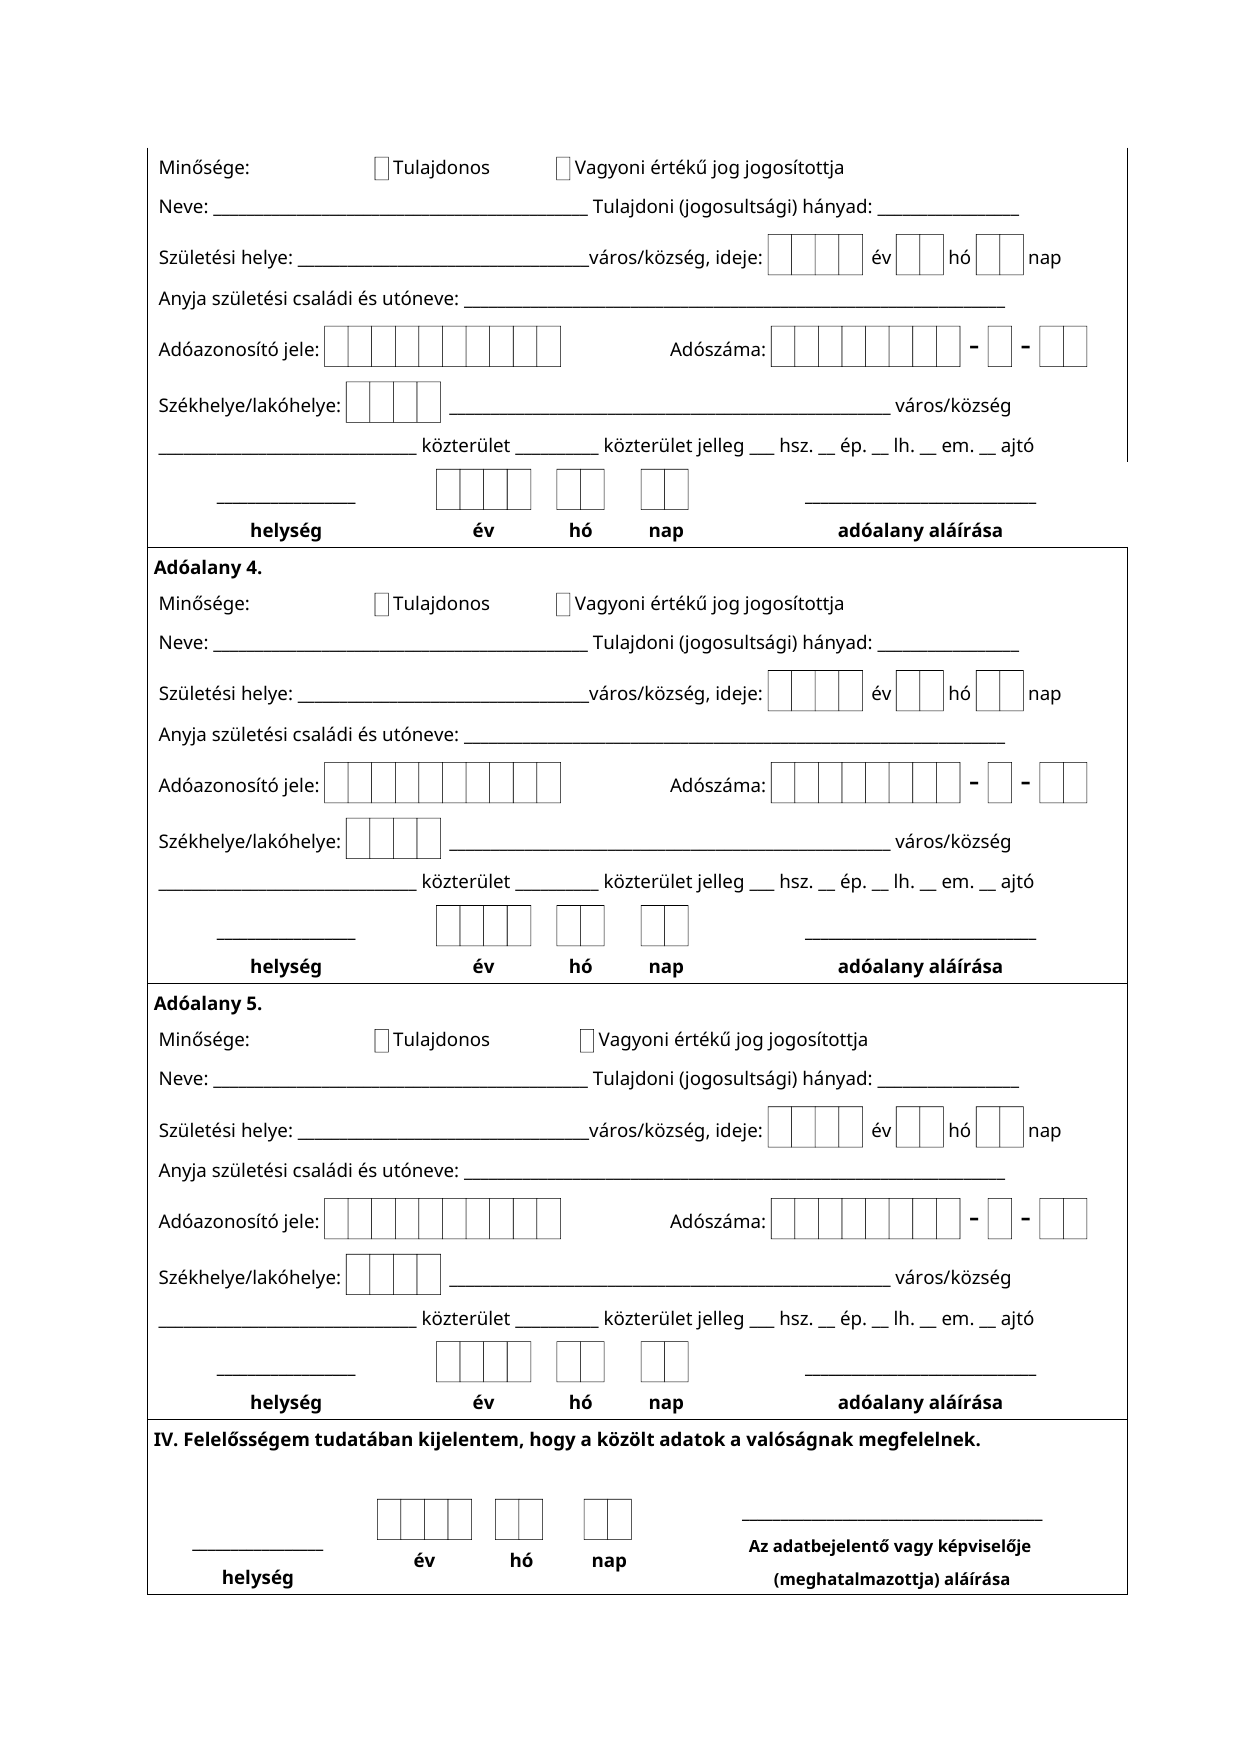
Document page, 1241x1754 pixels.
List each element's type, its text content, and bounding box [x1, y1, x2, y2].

table_cell ██ nap [561, 1492, 657, 1594]
table_cell ██ hó [543, 462, 618, 547]
table_cell [1128, 1419, 1138, 1492]
table_cell [1128, 279, 1138, 314]
table_cell Adóalany 4. [148, 548, 1127, 584]
table_cell Neve: _____________________________________________ Tulajdoni (jogosultsági) hányad: _________________ [148, 187, 1127, 223]
table_cell Székhelye/lakóhelye: ████ _____________________________________________________ város/község [148, 1243, 1127, 1298]
table_cell [1127, 462, 1138, 547]
table_cell [1128, 1243, 1138, 1298]
table_cell [1128, 807, 1138, 862]
table_cell Születési helye: ___________________________________város/község, ideje: ████ év ██ hó ██ nap [148, 659, 1127, 715]
table_cell ██ nap [618, 462, 714, 547]
table_cell Neve: _____________________________________________ Tulajdoni (jogosultsági) hányad: _________________ [148, 623, 1127, 659]
table_cell [1128, 1299, 1138, 1334]
table_cell Anyja születési családi és utóneve: _________________________________________________________________ [148, 715, 1127, 751]
table_cell IV. Felelősségem tudatában kijelentem, hogy a közölt adatok a valóságnak megfelelnek. [148, 1420, 1127, 1492]
table_cell [1132, 1594, 1138, 1628]
table_cell Székhelye/lakóhelye: ████ _____________________________________________________ város/község [148, 370, 1127, 426]
table_cell Anyja születési családi és utóneve: _________________________________________________________________ [148, 279, 1127, 314]
table_cell [1128, 584, 1138, 623]
table_cell ______________________________ adóalany aláírása [714, 1335, 1127, 1419]
table_cell _______________________________ közterület __________ közterület jelleg ___ hsz. __ ép. __ lh. __ em. __ ajtó [148, 426, 1127, 462]
table_cell ██ nap [618, 898, 714, 983]
table_cell ████ év [424, 898, 542, 983]
table_cell ██ hó [481, 1492, 561, 1594]
table_cell [1128, 1492, 1138, 1594]
table_cell Minősége: █ Tulajdonos [148, 1020, 561, 1059]
table_cell [1128, 659, 1138, 715]
table_cell ████ év [424, 462, 542, 547]
table_cell _______________________________ közterület __________ közterület jelleg ___ hsz. __ ép. __ lh. __ em. __ ajtó [148, 1299, 1127, 1334]
table_cell [1128, 863, 1138, 898]
table_cell Minősége: █ Tulajdonos [148, 148, 538, 187]
table_cell ██ hó [543, 898, 618, 983]
table_cell __________________ helység [148, 1335, 424, 1419]
table_cell Minősége: █ Tulajdonos [148, 584, 538, 623]
table_cell [1128, 898, 1138, 983]
table_cell __________________ helység [148, 462, 424, 547]
table_cell [1128, 148, 1138, 187]
table_cell Neve: _____________________________________________ Tulajdoni (jogosultsági) hányad: _________________ [148, 1059, 1127, 1095]
table_cell ______________________________ adóalany aláírása [714, 462, 1127, 547]
table_cell _________________ helység [148, 1492, 367, 1594]
table_cell [1128, 223, 1138, 279]
table_cell ████ év [368, 1492, 481, 1594]
table_cell [1128, 547, 1138, 584]
table_cell [1128, 715, 1138, 751]
table_cell █ Vagyoni értékű jog jogosítottja [561, 1020, 1127, 1059]
table_cell ██ nap [618, 1335, 714, 1419]
table_cell [1128, 623, 1138, 659]
table_cell _______________________________________ Az adatbejelentő vagy képviselője (meghatalmazottja) aláírása [657, 1492, 1127, 1594]
table_cell Születési helye: ___________________________________város/község, ideje: ████ év ██ hó ██ nap [148, 223, 1127, 279]
table_cell [1128, 1020, 1138, 1059]
table_cell Adóazonosító jele: ██████████ Adószáma: ████████ - █ - ██ [148, 315, 1127, 370]
table_cell █ Vagyoni értékű jog jogosítottja [538, 148, 1127, 187]
table_cell Adóazonosító jele: ██████████ Adószáma: ████████ - █ - ██ [148, 1187, 1127, 1243]
table_cell Székhelye/lakóhelye: ████ _____________________________________________________ város/község [148, 807, 1127, 862]
table_cell [1128, 751, 1138, 807]
table_cell [1128, 983, 1138, 1020]
table_cell ______________________________ adóalany aláírása [714, 898, 1127, 983]
table_cell [1128, 370, 1138, 426]
table_cell [1128, 1151, 1138, 1187]
table_cell [148, 1594, 1132, 1628]
table_cell [1128, 1187, 1138, 1243]
table_cell █ Vagyoni értékű jog jogosítottja [538, 584, 1127, 623]
table_cell Születési helye: ___________________________________város/község, ideje: ████ év ██ hó ██ nap [148, 1095, 1127, 1151]
table_cell Adóalany 5. [148, 984, 1127, 1020]
table_cell [1128, 1095, 1138, 1151]
table_cell [1128, 187, 1138, 223]
table_cell [1128, 1059, 1138, 1095]
table_cell _______________________________ közterület __________ közterület jelleg ___ hsz. __ ép. __ lh. __ em. __ ajtó [148, 863, 1127, 898]
table_cell [1128, 1335, 1138, 1419]
table_cell Anyja születési családi és utóneve: _________________________________________________________________ [148, 1151, 1127, 1187]
table_cell __________________ helység [148, 898, 424, 983]
table_cell ████ év [424, 1335, 542, 1419]
table_cell [1128, 426, 1138, 462]
table_cell Adóazonosító jele: ██████████ Adószáma: ████████ - █ - ██ [148, 751, 1127, 807]
table_cell ██ hó [543, 1335, 618, 1419]
table_cell [1128, 315, 1138, 370]
